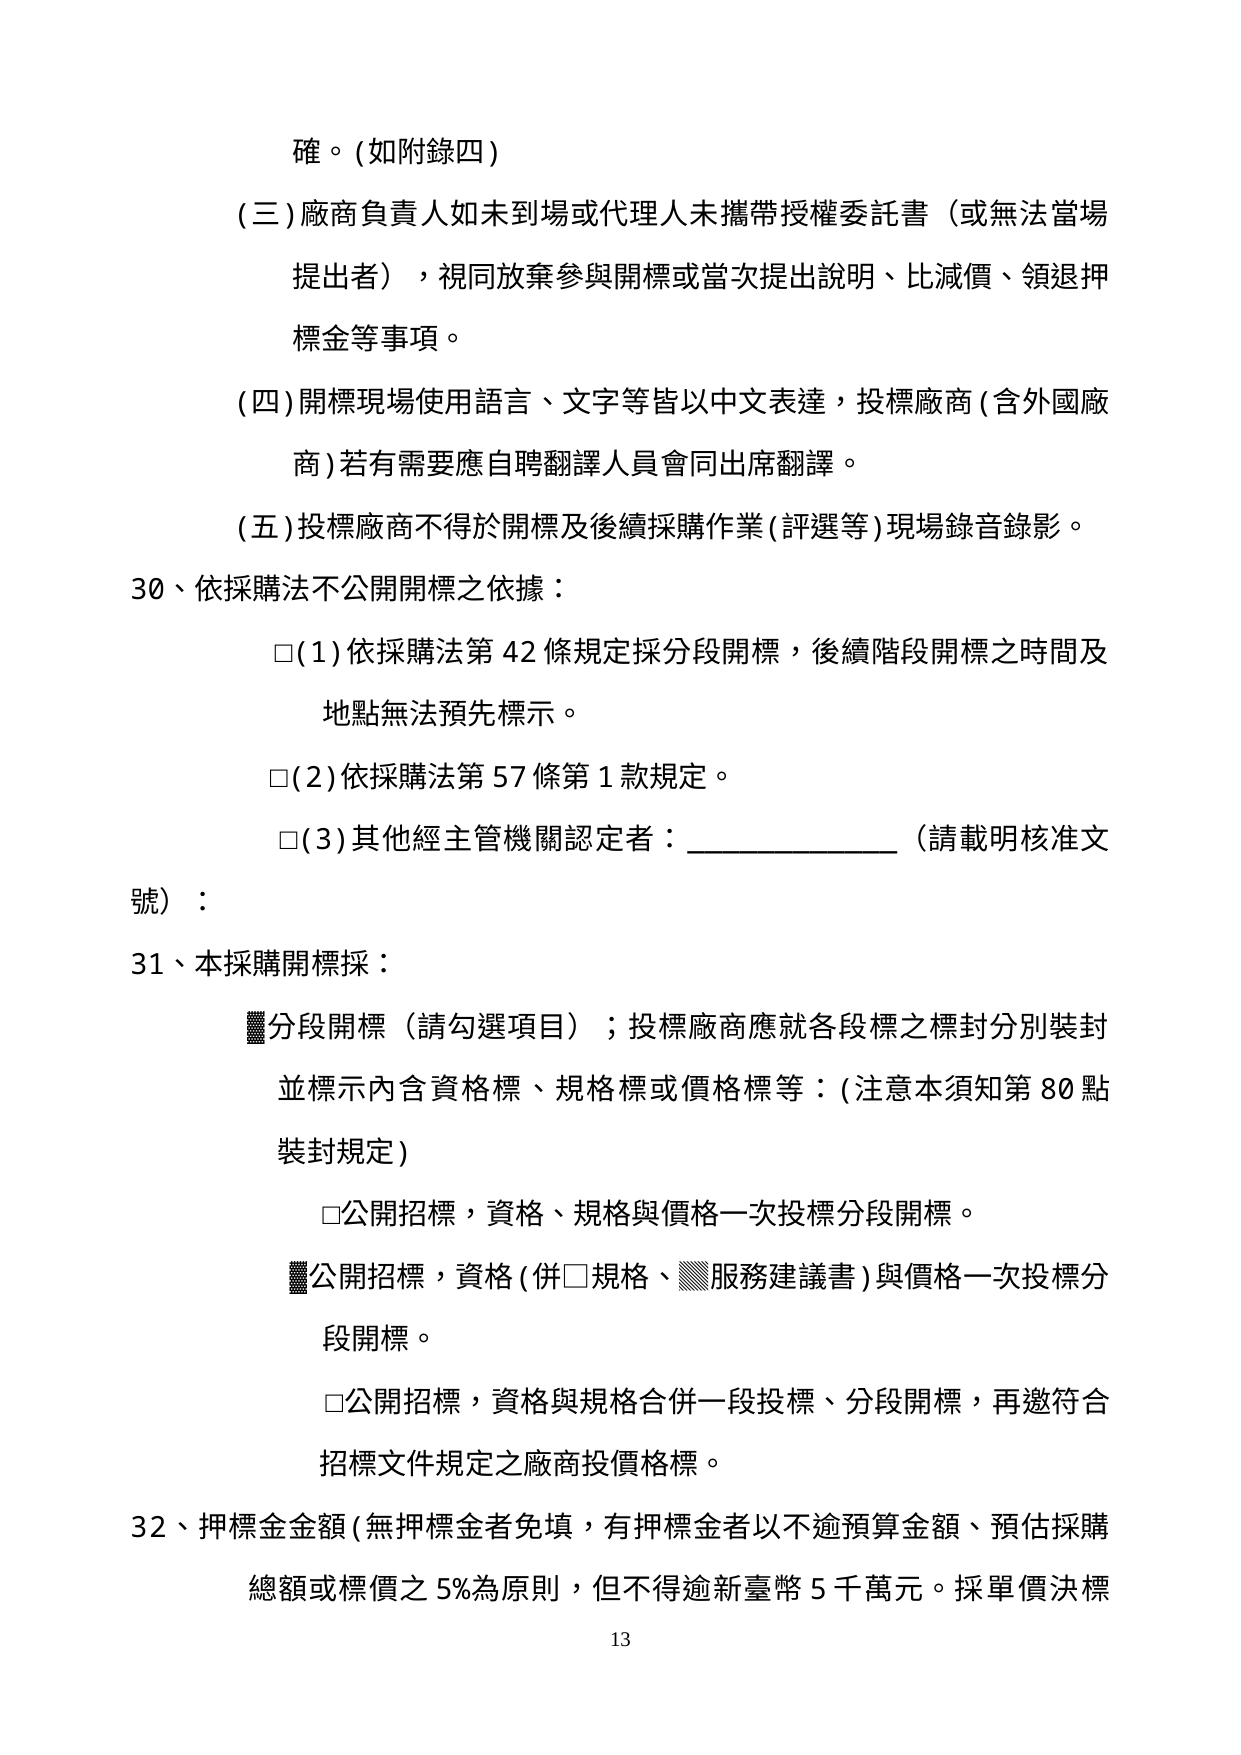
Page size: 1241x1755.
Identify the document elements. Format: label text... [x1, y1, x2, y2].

text (五)投標廠商不得於開標及後續採購作業(評選等)現場錄音錄影。 [233, 483, 1110, 545]
list 依採購法不公開開標之依據： [130, 545, 1110, 608]
list 押標金金額(無押標金者免填，有押標金者以不逾預算金額、預估採購總額或標價之5%為原則，但不得逾新臺幣5千萬元。採單價決標 [130, 1483, 1110, 1608]
text □公開招標，資格與規格合併一段投標、分段開標，再邀符合招標文件規定之廠商投價格標。 [130, 1358, 1110, 1483]
text □(2)依採購法第57條第1款規定。 [130, 733, 1110, 795]
text (三)廠商負責人如未到場或代理人未攜帶授權委託書（或無法當場提出者），視同放棄參與開標或當次提出說明、比減價、領退押標金等事項。 [233, 170, 1110, 358]
text □(3)其他經主管機關認定者：____________（請載明核准文號）： [130, 795, 1110, 920]
text ▓分段開標（請勾選項目）；投標廠商應就各段標之標封分別裝封並標示內含資格標、規格標或價格標等：(注意本須知第80點裝封規定) [247, 983, 1110, 1170]
text ▓公開招標，資格(併□規格、▓服務建議書)與價格一次投標分段開標。 [289, 1233, 1110, 1358]
text (四)開標現場使用語言、文字等皆以中文表達，投標廠商(含外國廠商)若有需要應自聘翻譯人員會同出席翻譯。 [233, 358, 1110, 483]
text □公開招標，資格、規格與價格一次投標分段開標。 [130, 1170, 1110, 1233]
text □(1)依採購法第42條規定採分段開標，後續階段開標之時間及地點無法預先標示。 [130, 608, 1110, 733]
text 確。(如附錄四) [233, 108, 1110, 170]
list 本採購開標採： [130, 920, 1110, 983]
